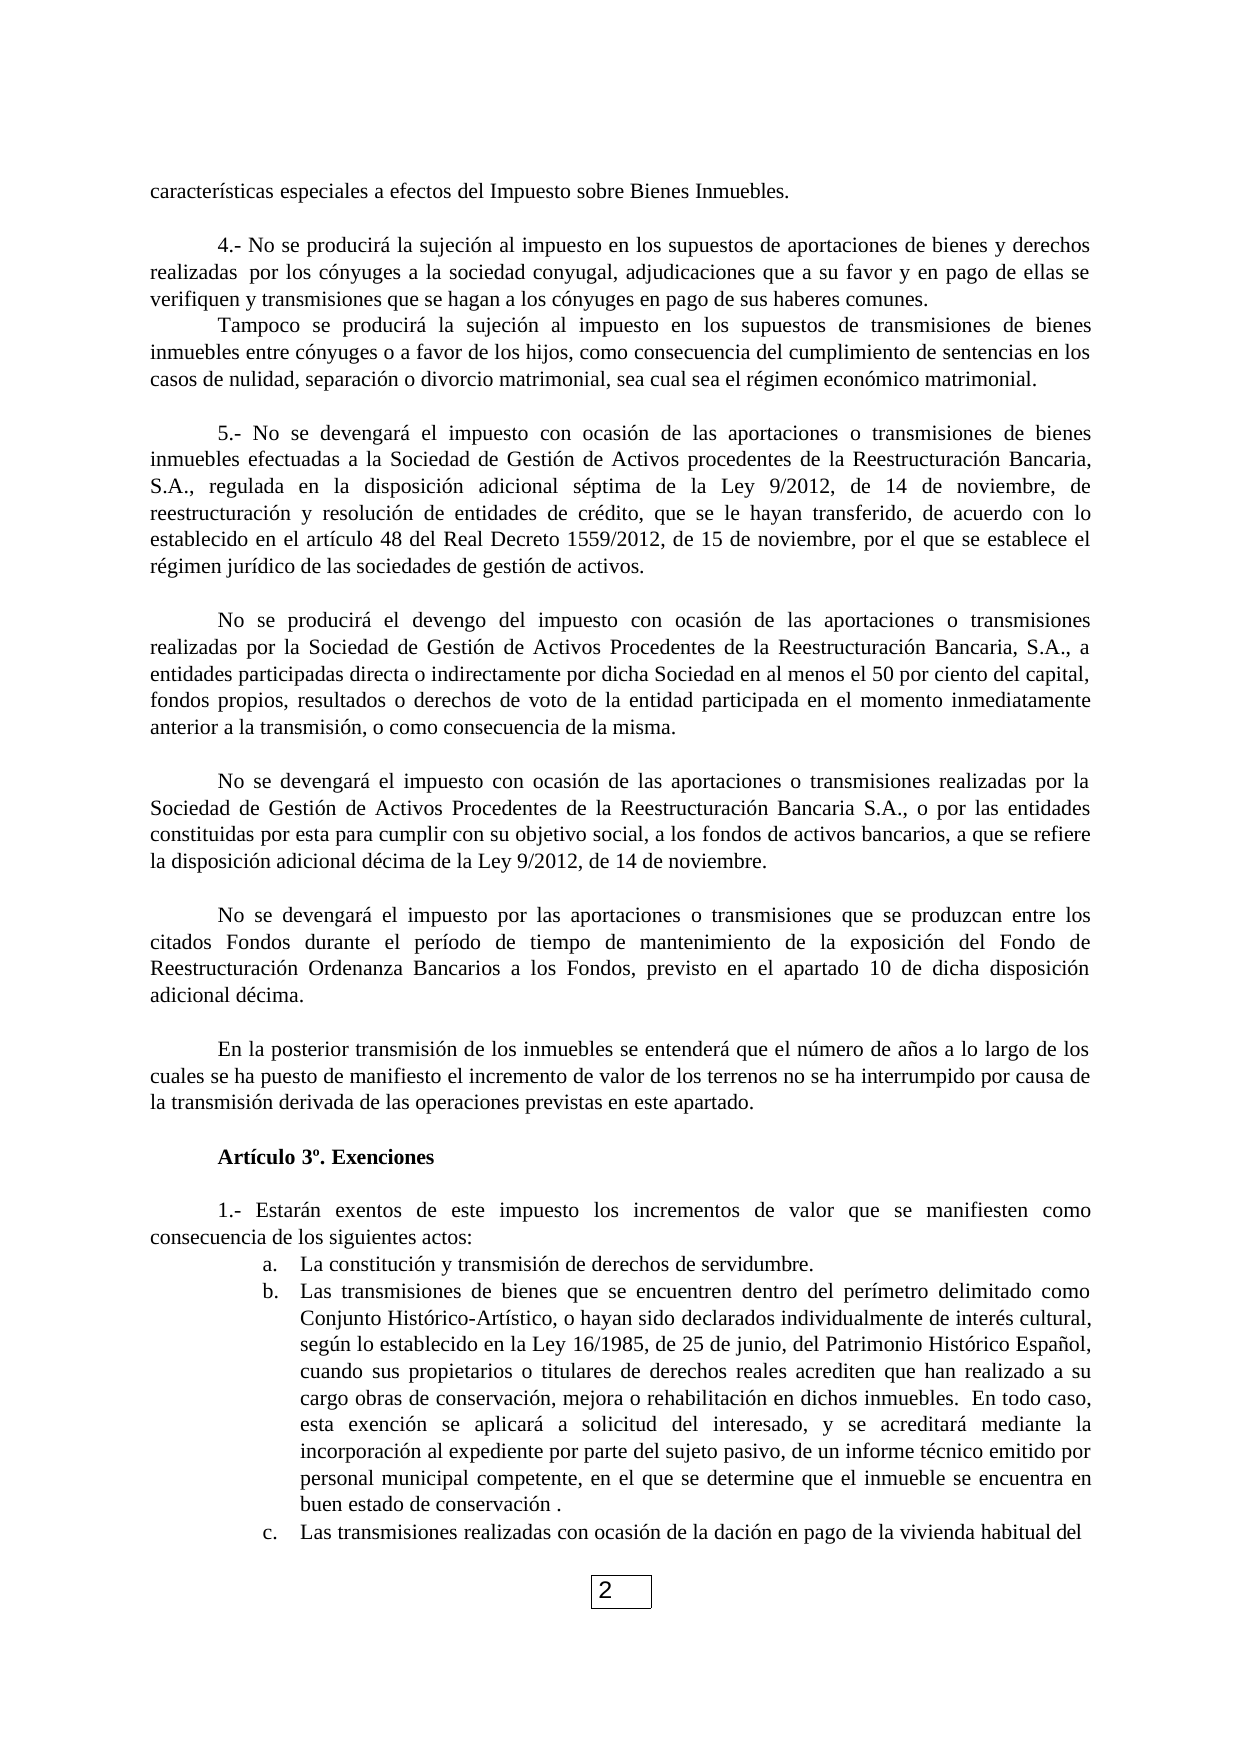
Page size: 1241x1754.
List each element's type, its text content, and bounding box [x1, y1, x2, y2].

text En la posterior transmisión de los inmuebles se entenderá que el número de años a lo largo de los cuales se ha puesto de manifiesto el incremento de valor de los terrenos no se ha interrumpido por causa de la transmisión derivada de las operaciones previstas en este apartado. [150, 1036, 1091, 1114]
text 4.- No se producirá la sujeción al impuesto en los supuestos de aportaciones de bienes y derechos realizadas por los cónyuges a la sociedad conyugal, adjudicaciones que a su favor y en pago de ellas se verifiquen y transmisiones que se hagan a los cónyuges en pago de sus haberes comunes. [150, 232, 1091, 311]
text 1.- Estarán exentos de este impuesto los incrementos de valor que se manifiesten como consecuencia de los siguientes actos: [150, 1197, 1092, 1249]
list Las transmisiones realizadas con ocasión de la dación en pago de la vivienda habitual del [262, 1519, 1103, 1544]
subtitle Artículo 3º. Exenciones [217, 1144, 1103, 1169]
text No se devengará el impuesto con ocasión de las aportaciones o transmisiones realizadas por la Sociedad de Gestión de Activos Procedentes de la Reestructuración Bancaria S.A., o por las entidades constituidas por esta para cumplir con su objetivo social, a los fondos de activos bancarios, a que se refiere la disposición adicional décima de la Ley 9/2012, de 14 de noviembre. [150, 768, 1092, 873]
text Tampoco se producirá la sujeción al impuesto en los supuestos de transmisiones de bienes inmuebles entre cónyuges o a favor de los hijos, como consecuencia del cumplimiento de sentencias en los casos de nulidad, separación o divorcio matrimonial, sea cual sea el régimen económico matrimonial. [150, 312, 1092, 391]
text 5.- No se devengará el impuesto con ocasión de las aportaciones o transmisiones de bienes inmuebles efectuadas a la Sociedad de Gestión de Activos procedentes de la Reestructuración Bancaria, S.A., regulada en la disposición adicional séptima de la Ley 9/2012, de 14 de noviembre, de reestructuración y resolución de entidades de crédito, que se le hayan transferido, de acuerdo con lo establecido en el artículo 48 del Real Decreto 1559/2012, de 15 de noviembre, por el que se establece el régimen jurídico de las sociedades de gestión de activos. [150, 420, 1092, 578]
text características especiales a efectos del Impuesto sobre Bienes Inmuebles. [150, 178, 1103, 203]
list La constitución y transmisión de derechos de servidumbre. [262, 1251, 1103, 1276]
list Las transmisiones de bienes que se encuentren dentro del perímetro delimitado como Conjunto Histórico-Artístico, o hayan sido declarados individualmente de interés cultural, según lo establecido en la Ley 16/1985, de 25 de junio, del Patrimonio Histórico Español, cuando sus propietarios o titulares de derechos reales acrediten que han realizado a su cargo obras de conservación, mejora o rehabilitación en dichos inmuebles. En todo caso, esta exención se aplicará a solicitud del interesado, y se acreditará mediante la incorporación al expediente por parte del sujeto pasivo, de un informe técnico emitido por personal municipal competente, en el que se determine que el inmueble se encuentra en buen estado de conservación . [262, 1278, 1092, 1516]
text No se devengará el impuesto por las aportaciones o transmisiones que se produzcan entre los citados Fondos durante el período de tiempo de mantenimiento de la exposición del Fondo de Reestructuración Ordenanza Bancarios a los Fondos, previsto en el apartado 10 de dicha disposición adicional décima. [150, 902, 1091, 1007]
text No se producirá el devengo del impuesto con ocasión de las aportaciones o transmisiones realizadas por la Sociedad de Gestión de Activos Procedentes de la Reestructuración Bancaria, S.A., a entidades participadas directa o indirectamente por dicha Sociedad en al menos el 50 por ciento del capital, fondos propios, resultados o derechos de voto de la entidad participada en el momento inmediatamente anterior a la transmisión, o como consecuencia de la misma. [150, 607, 1091, 739]
